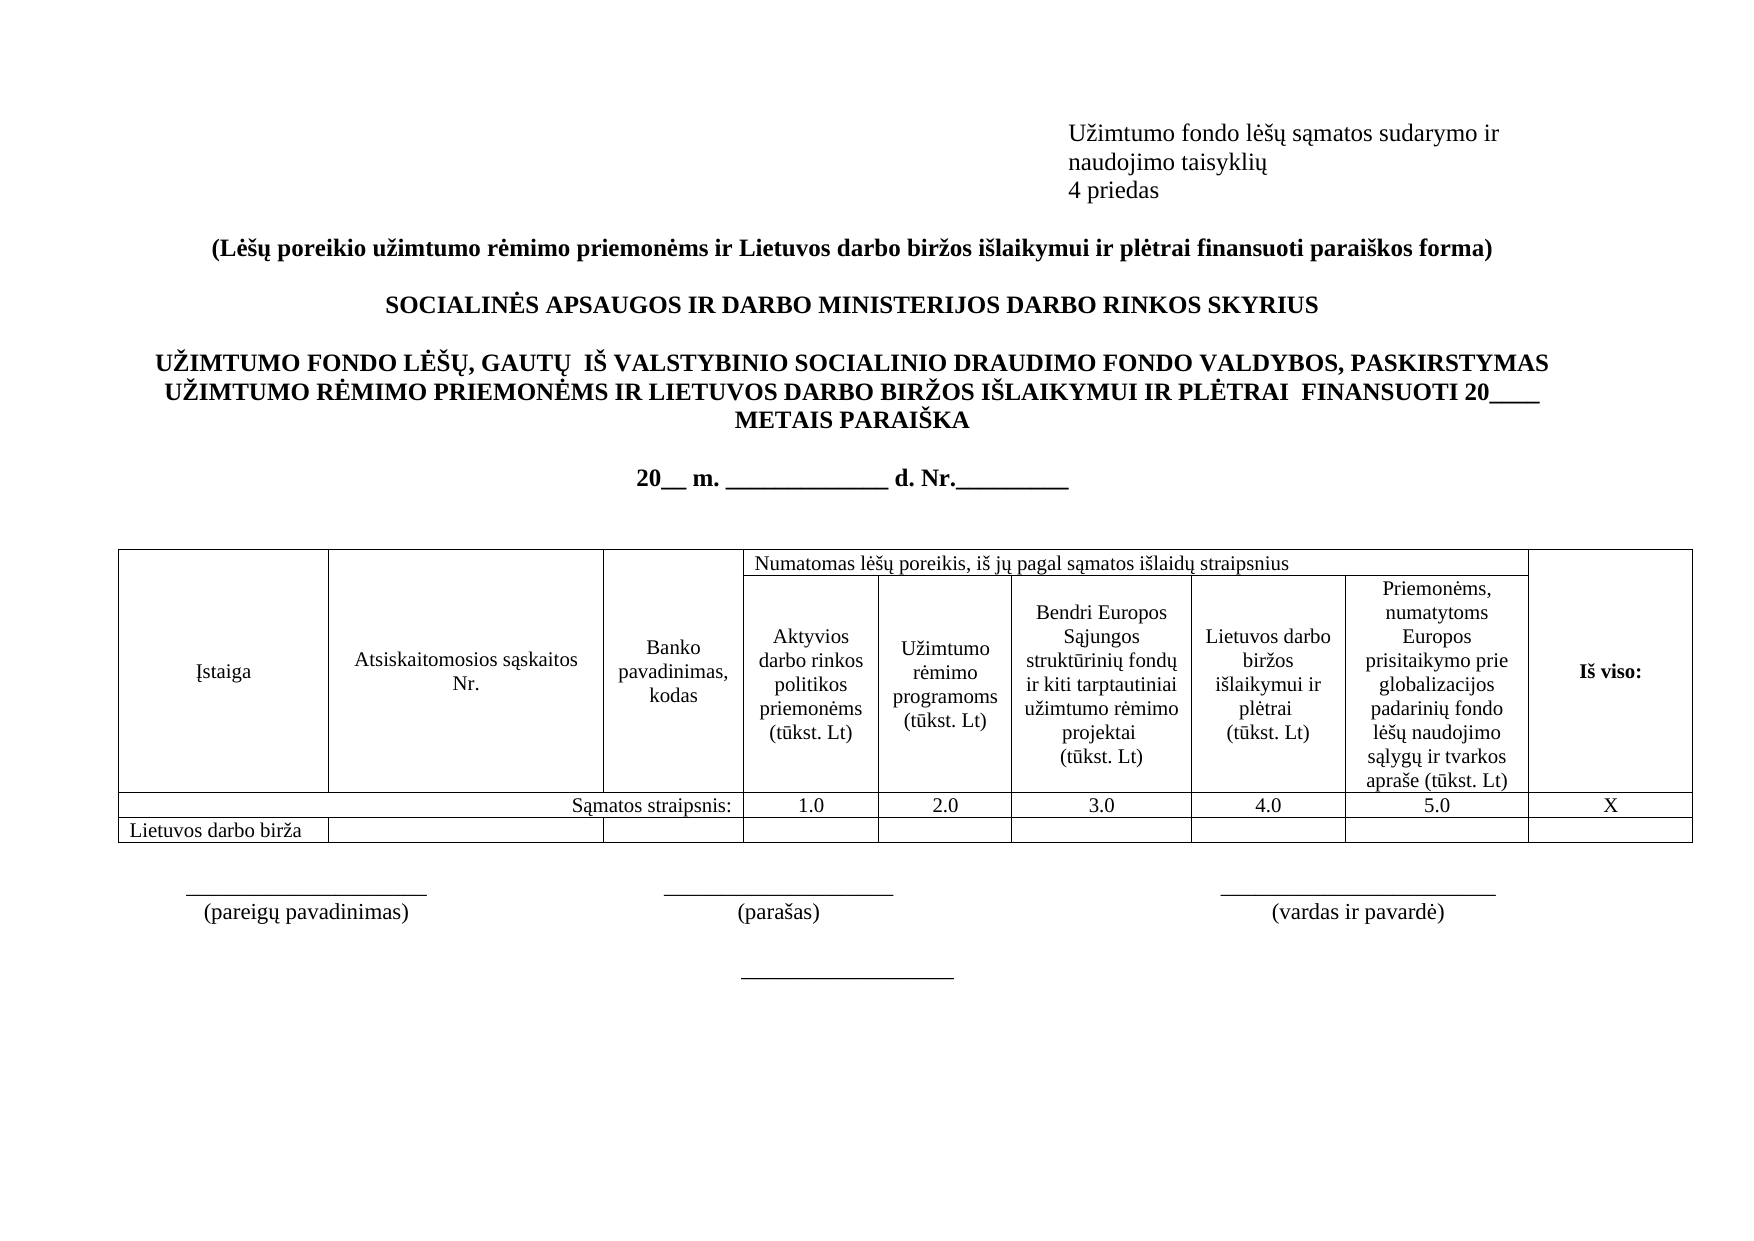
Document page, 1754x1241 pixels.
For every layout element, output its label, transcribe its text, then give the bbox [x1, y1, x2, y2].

table_cell 3.0 [1012, 793, 1191, 817]
table_cell [329, 818, 603, 842]
text naudojimo taisyklių [1068, 147, 1577, 176]
table_header Iš viso: [1529, 550, 1692, 792]
text SOCIALINĖS APSAUGOS IR DARBO MINISTERIJOS DARBO RINKOS SKYRIUS [128, 291, 1577, 319]
text 20__ m. _____________ d. Nr._________ [128, 463, 1577, 492]
table_cell [1192, 818, 1345, 842]
text 4 priedas [1068, 176, 1577, 204]
table_cell [879, 818, 1011, 842]
table_cell Bendri Europos Sąjungos struktūrinių fondų ir kiti tarptautiniai užimtumo rėmimo projektai (tūkst. Lt) [1012, 576, 1191, 792]
table_cell X [1529, 793, 1692, 817]
table_cell Užimtumo rėmimo programoms (tūkst. Lt) [879, 576, 1011, 792]
table_cell Lietuvos darbo birža [119, 818, 328, 842]
table_cell Priemonėms, numatytoms Europos prisitaikymo prie globalizacijos padarinių fondo lėšų naudojimo sąlygų ir tvarkos apraše (tūkst. Lt) [1346, 576, 1528, 792]
table_cell [744, 818, 878, 842]
table_header Numatomas lėšų poreikis, iš jų pagal sąmatos išlaidų straipsnius [744, 550, 1528, 574]
table_header ____________________ (parašas) [495, 872, 1062, 925]
table_cell [604, 818, 743, 842]
table_cell 5.0 [1346, 793, 1528, 817]
table_cell [1012, 818, 1191, 842]
text _________________ [118, 953, 1577, 982]
table_header Įstaiga [119, 550, 328, 792]
table_cell 4.0 [1192, 793, 1345, 817]
table_cell 1.0 [744, 793, 878, 817]
text Užimtumo fondo lėšų sąmatos sudarymo ir [1068, 118, 1577, 147]
table_cell Aktyvios darbo rinkos politikos priemonėms (tūkst. Lt) [744, 576, 878, 792]
table_cell [1346, 818, 1528, 842]
table_header Atsiskaitomosios sąskaitos Nr. [329, 550, 603, 792]
text UŽIMTUMO FONDO LĖŠŲ, GAUTŲ IŠ VALSTYBINIO SOCIALINIO DRAUDIMO FONDO VALDYBOS, PASKIRSTYMAS UŽIMTUMO RĖMIMO PRIEMONĖMS IR LIETUVOS DARBO BIRŽOS IŠLAIKYMUI IR PLĖTRAI FINANSUOTI 20____ METAIS PARAIŠKA [128, 348, 1577, 434]
table_cell Sąmatos straipsnis: [119, 793, 743, 817]
table_cell Lietuvos darbo biržos išlaikymui ir plėtrai (tūkst. Lt) [1192, 576, 1345, 792]
table_header ________________________ (vardas ir pavardė) [1063, 872, 1654, 925]
table_cell [1529, 818, 1692, 842]
text (Lėšų poreikio užimtumo rėmimo priemonėms ir Lietuvos darbo biržos išlaikymui ir plėtrai finansuoti paraiškos forma) [128, 233, 1577, 262]
table_header _____________________ (pareigų pavadinimas) [118, 872, 494, 925]
table_cell 2.0 [879, 793, 1011, 817]
table_header Banko pavadinimas, kodas [604, 550, 743, 792]
